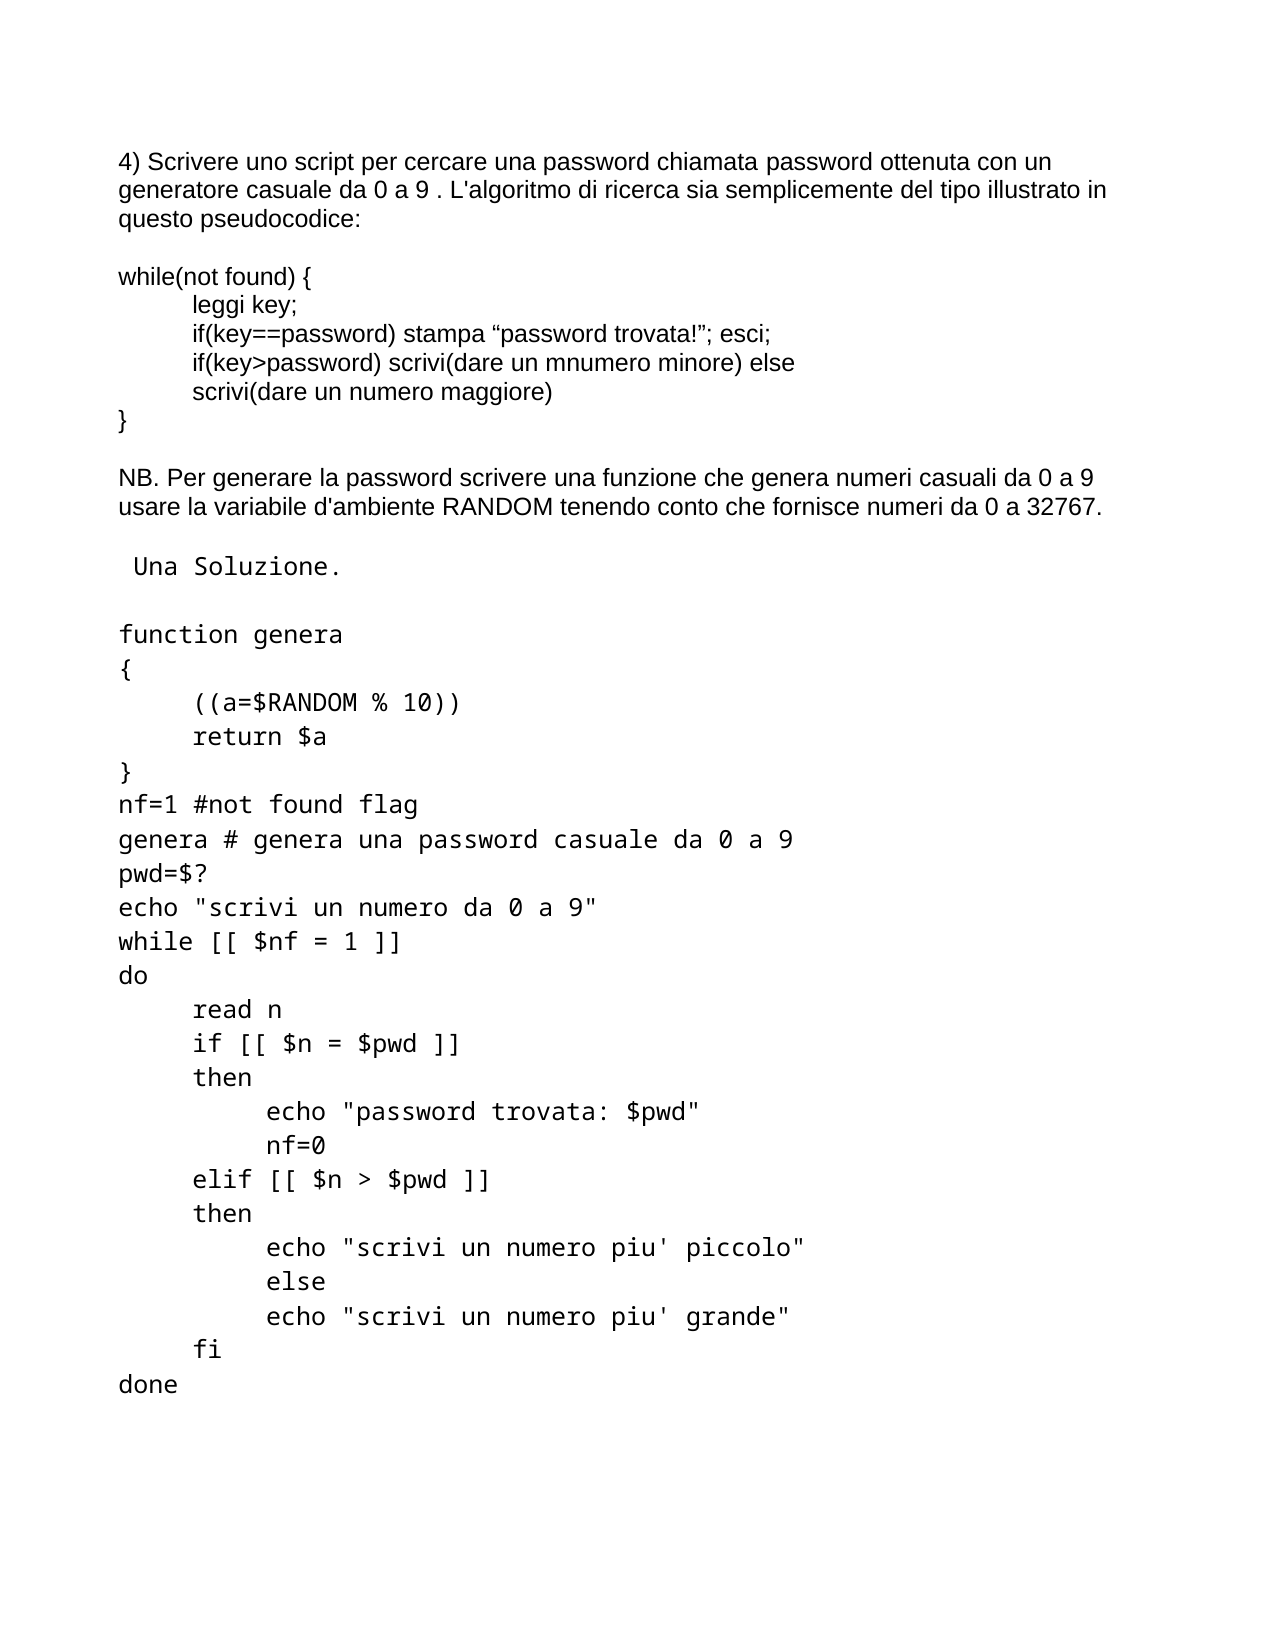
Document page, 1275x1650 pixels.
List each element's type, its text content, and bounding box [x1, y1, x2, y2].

text } [118, 405, 1157, 434]
text if [[ $n = $pwd ]] [118, 1026, 1157, 1060]
text return $a [118, 719, 1157, 753]
text nf=0 [118, 1128, 1157, 1162]
text genera # genera una password casuale da 0 a 9 [118, 821, 1157, 855]
text read n [118, 992, 1157, 1026]
text else [118, 1264, 1157, 1298]
text while(not found) { [118, 262, 1157, 290]
text ((a=$RANDOM % 10)) [118, 685, 1157, 719]
text scrivi(dare un numero maggiore) [118, 377, 1157, 405]
text if(key==password) stampa “password trovata!”; esci; [118, 319, 1157, 348]
text pwd=$? [118, 855, 1157, 889]
text nf=1 #not found flag [118, 787, 1157, 821]
text then [118, 1196, 1157, 1230]
text echo "password trovata: $pwd" [118, 1094, 1157, 1128]
text do [118, 957, 1157, 992]
text echo "scrivi un numero piu' grande" [118, 1298, 1157, 1332]
text function genera [118, 617, 1157, 651]
text echo "scrivi un numero piu' piccolo" [118, 1230, 1157, 1264]
text done [118, 1366, 1157, 1400]
text NB. Per generare la password scrivere una funzione che genera numeri casuali da 0 a 9 usare la variabile d'ambiente RANDOM tenendo conto che fornisce numeri da 0 a 32767. [118, 463, 1157, 520]
text 4) Scrivere uno script per cercare una password chiamata password ottenuta con un generatore casuale da 0 a 9 . L'algoritmo di ricerca sia semplicemente del tipo illustrato in questo pseudocodice: [118, 147, 1157, 233]
text then [118, 1060, 1157, 1094]
text fi [118, 1332, 1157, 1366]
text Una Soluzione. [118, 549, 1157, 583]
text if(key>password) scrivi(dare un mnumero minore) else [118, 348, 1157, 377]
text while [[ $nf = 1 ]] [118, 923, 1157, 957]
text { [118, 651, 1157, 685]
text elif [[ $n > $pwd ]] [118, 1162, 1157, 1196]
text leggi key; [118, 290, 1157, 319]
text } [118, 753, 1157, 787]
text echo "scrivi un numero da 0 a 9" [118, 889, 1157, 923]
